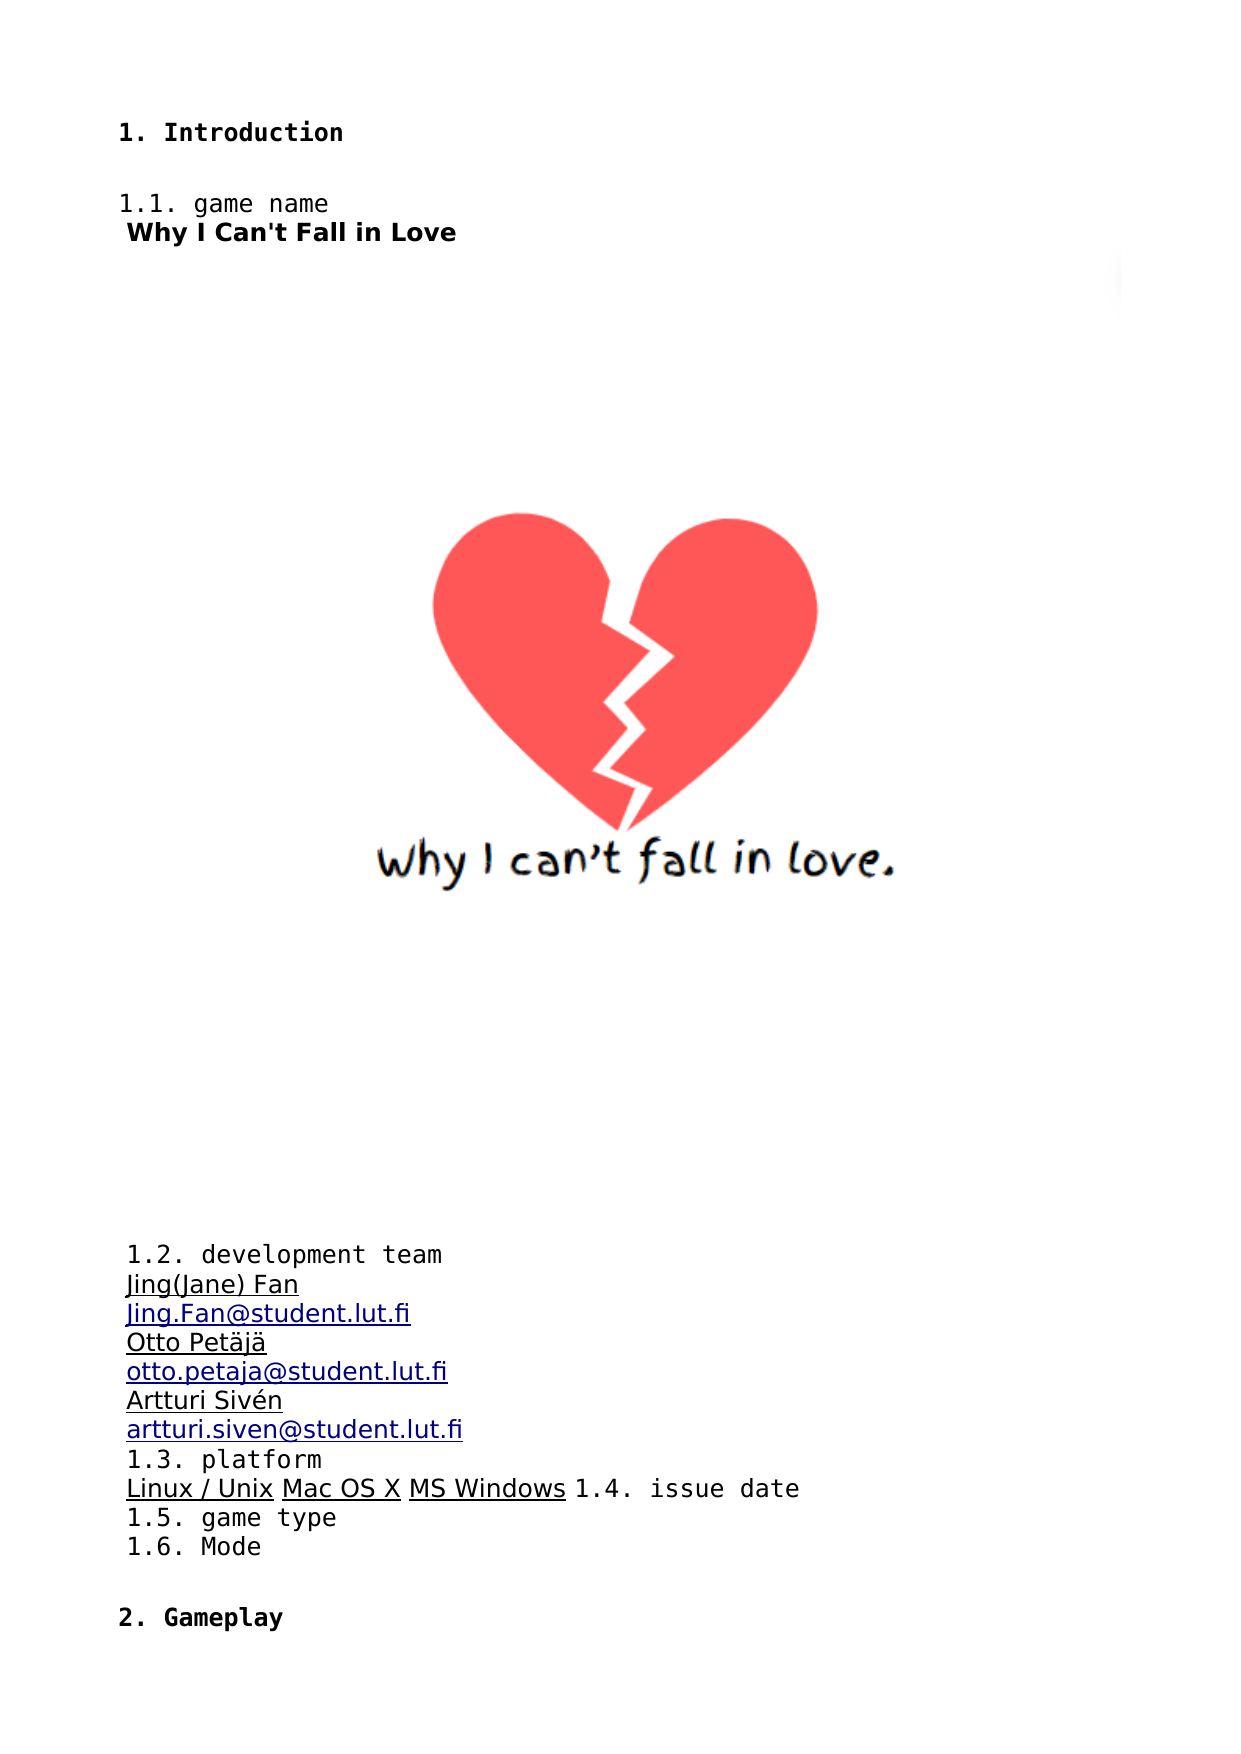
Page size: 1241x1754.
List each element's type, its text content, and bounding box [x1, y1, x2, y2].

text 2. Gameplay [118, 1603, 1122, 1632]
picture [126, 247, 1122, 1235]
text 1.1. game name Why I Can't Fall in Love 1.2. development team Jing(Jane) Fan Jing.Fan@student.lut.fi Otto Petäjä otto.petaja@student.lut.fi Artturi Sivén artturi.siven@student.lut.fi 1.3. platform Linux / Unix Mac OS X MS Windows 1.4. issue date 1.5. game type 1.6. Mode [118, 189, 1122, 1591]
text 1. Introduction [118, 118, 1122, 176]
